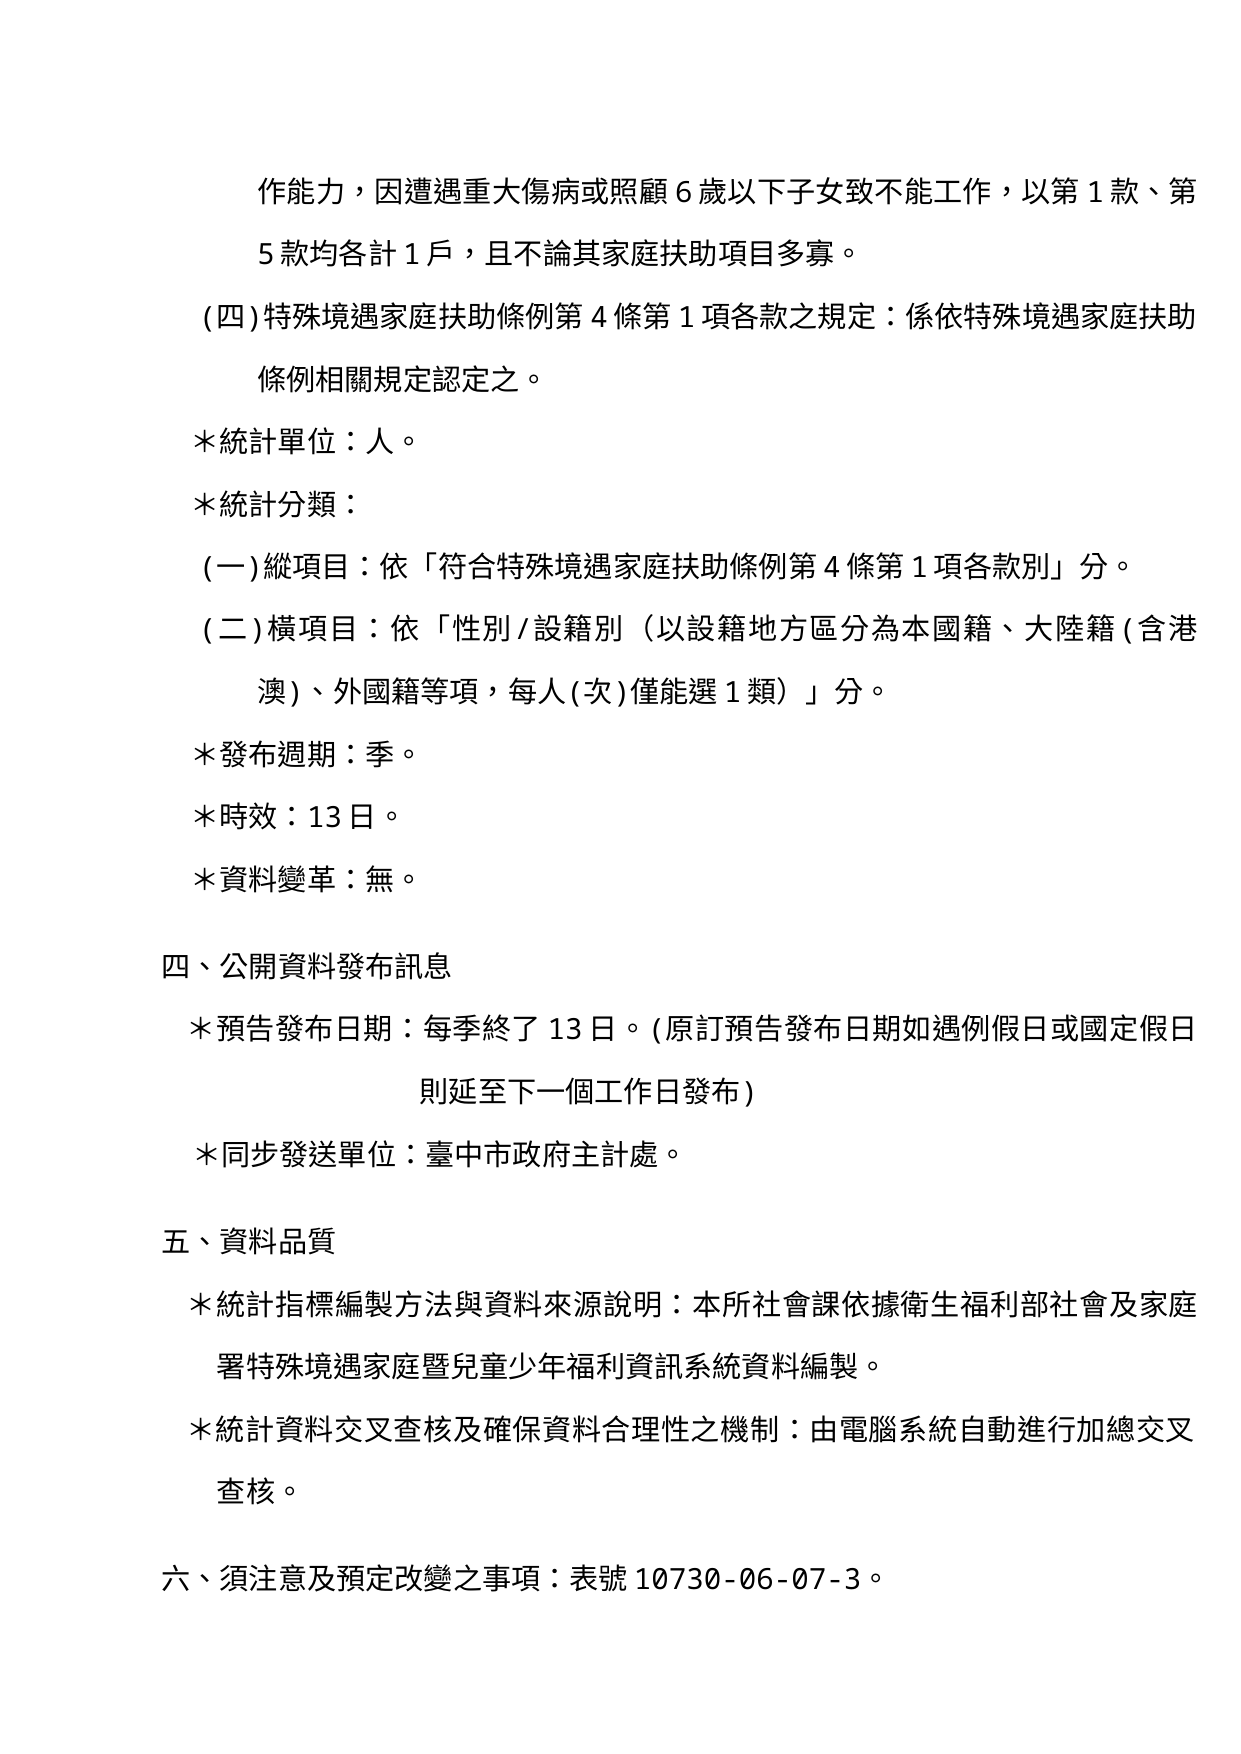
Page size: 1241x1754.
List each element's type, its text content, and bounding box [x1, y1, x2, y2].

table_header 作能力，因遭遇重大傷病或照顧6歲以下子女致不能工作，以第1款、第5款均各計1戶，且不論其家庭扶助項目多寡。 (四)特殊境遇家庭扶助條例第4條第1項各款之規定：係依特殊境遇家庭扶助條例相關規定認定之。 ＊統計單位：人。 ＊統計分類： (一)縱項目：依「符合特殊境遇家庭扶助條例第4條第1項各款別」分。 (二)橫項目：依「性別/設籍別（以設籍地方區分為本國籍、大陸籍(含港澳)、外國籍等項，每人(次)僅能選1類）」分。 ＊發布週期：季。 ＊時效：13日。 ＊資料變革：無。 四、公開資料發布訊息 ＊預告發布日期：每季終了13日。(原訂預告發布日期如遇例假日或國定假日則延至下一個工作日發布) ＊同步發送單位：臺中市政府主計處。 五、資料品質 ＊統計指標編製方法與資料來源說明：本所社會課依據衛生福利部社會及家庭署特殊境遇家庭暨兒童少年福利資訊系統資料編製。 ＊統計資料交叉查核及確保資料合理性之機制：由電腦系統自動進行加總交叉查核。 六、須注意及預定改變之事項：表號10730-06-07-3。 [150, 148, 1209, 1598]
